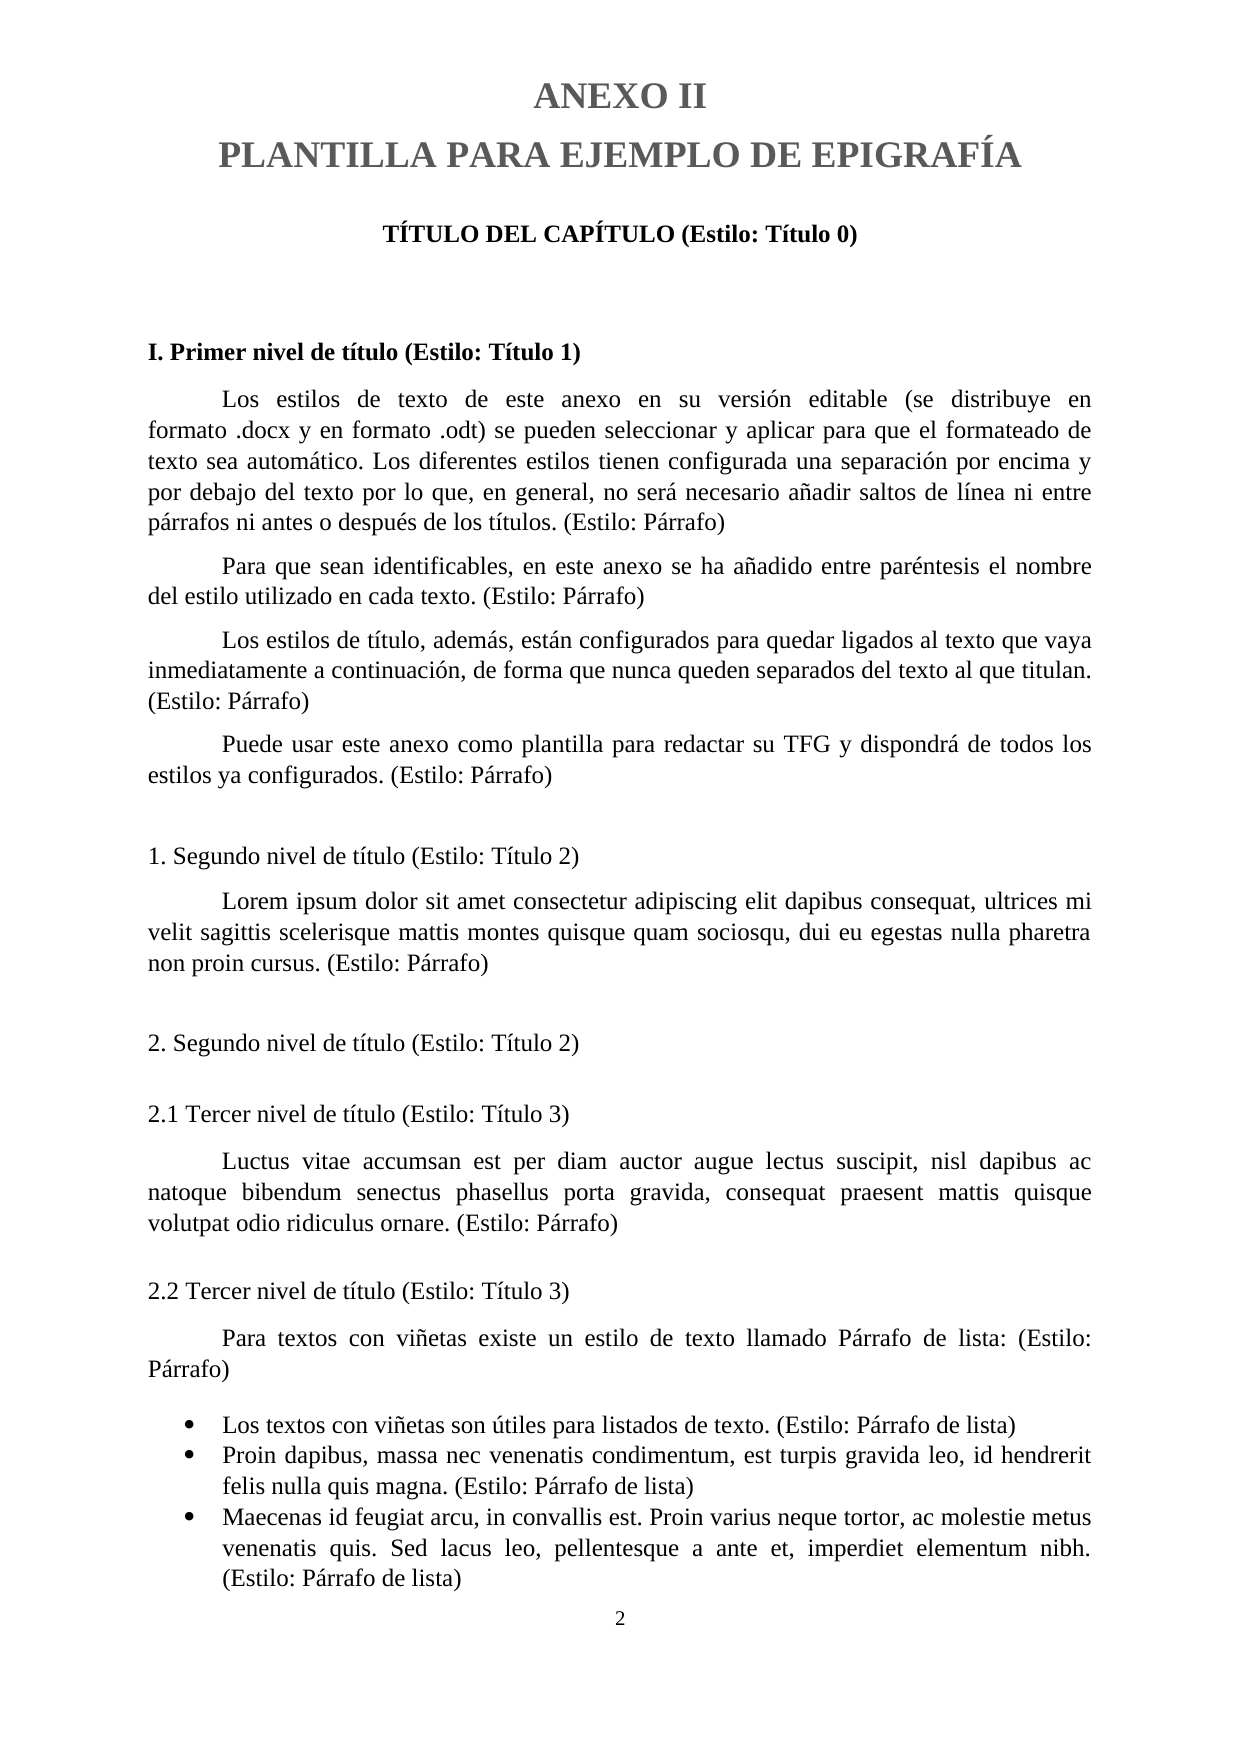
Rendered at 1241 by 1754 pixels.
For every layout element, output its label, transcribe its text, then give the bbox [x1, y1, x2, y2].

list Maecenas id feugiat arcu, in convallis est. Proin varius neque tortor, ac molestie metus venenatis quis. Sed lacus leo, pellentesque a ante et, imperdiet elementum nibh. (Estilo: Párrafo de lista) [185, 1502, 1092, 1592]
subtitle 1. Segundo nivel de título (Estilo: Título 2) [148, 841, 1092, 869]
text Para textos con viñetas existe un estilo de texto llamado Párrafo de lista: (Estilo: Párrafo) [148, 1323, 1092, 1383]
text TÍTULO DEL CAPÍTULO (Estilo: Título 0) [148, 219, 1092, 248]
text Luctus vitae accumsan est per diam auctor augue lectus suscipit, nisl dapibus ac natoque bibendum senectus phasellus porta gravida, consequat praesent mattis quisque volutpat odio ridiculus ornare. (Estilo: Párrafo) [148, 1146, 1092, 1236]
list Los textos con viñetas son útiles para listados de texto. (Estilo: Párrafo de lista) [185, 1410, 1092, 1438]
text Puede usar este anexo como plantilla para redactar su TFG y dispondrá de todos los estilos ya configurados. (Estilo: Párrafo) [148, 729, 1092, 789]
text Los estilos de título, además, están configurados para quedar ligados al texto que vaya inmediatamente a continuación, de forma que nunca queden separados del texto al que titulan. (Estilo: Párrafo) [148, 625, 1092, 715]
subtitle 2. Segundo nivel de título (Estilo: Título 2) [148, 1028, 1092, 1057]
subtitle 2.1 Tercer nivel de título (Estilo: Título 3) [148, 1099, 1092, 1128]
text ANEXO II [148, 74, 1092, 117]
text Para que sean identificables, en este anexo se ha añadido entre paréntesis el nombre del estilo utilizado en cada texto. (Estilo: Párrafo) [148, 551, 1092, 610]
text Lorem ipsum dolor sit amet consectetur adipiscing elit dapibus consequat, ultrices mi velit sagittis scelerisque mattis montes quisque quam sociosqu, dui eu egestas nulla pharetra non proin cursus. (Estilo: Párrafo) [148, 886, 1092, 976]
list Proin dapibus, massa nec venenatis condimentum, est turpis gravida leo, id hendrerit felis nulla quis magna. (Estilo: Párrafo de lista) [185, 1441, 1092, 1500]
subtitle 2.2 Tercer nivel de título (Estilo: Título 3) [148, 1276, 1092, 1305]
subtitle I. Primer nivel de título (Estilo: Título 1) [148, 337, 1092, 366]
text PLANTILLA PARA EJEMPLO DE EPIGRAFÍA [148, 132, 1092, 176]
text Los estilos de texto de este anexo en su versión editable (se distribuye en formato .docx y en formato .odt) se pueden seleccionar y aplicar para que el formateado de texto sea automático. Los diferentes estilos tienen configurada una separación por encima y por debajo del texto por lo que, en general, no será necesario añadir saltos de línea ni entre párrafos ni antes o después de los títulos. (Estilo: Párrafo) [148, 384, 1092, 536]
